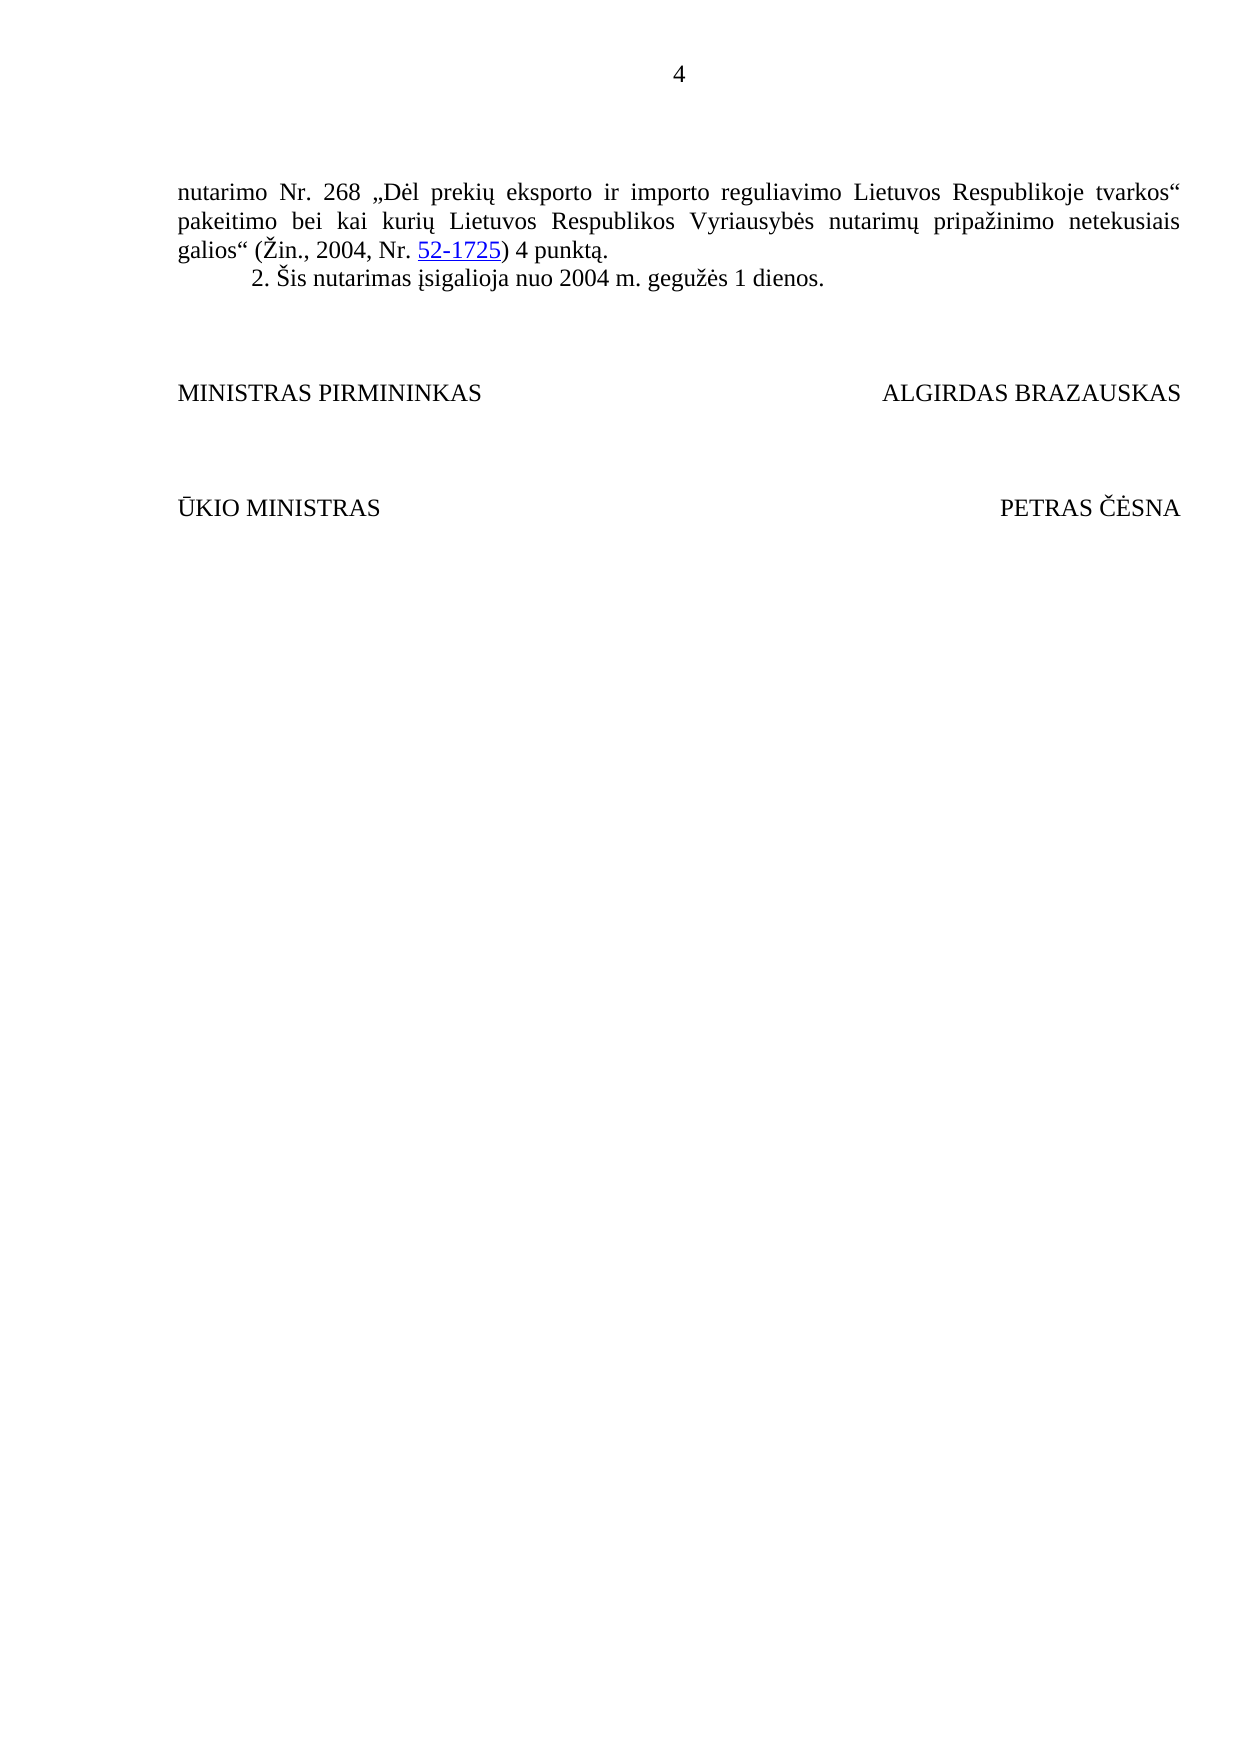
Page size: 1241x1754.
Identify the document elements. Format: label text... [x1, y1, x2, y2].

text 2. Šis nutarimas įsigalioja nuo 2004 m. gegužės 1 dienos. [177, 263, 1181, 292]
text Ministras Pirmininkas Algirdas Brazauskas [177, 378, 1181, 407]
text nutarimo Nr. 268 „Dėl prekių eksporto ir importo reguliavimo Lietuvos Respublikoje tvarkos“ pakeitimo bei kai kurių Lietuvos Respublikos Vyriausybės nutarimų pripažinimo netekusiais galios“ (Žin., 2004, Nr. 52-1725) 4 punktą. [177, 177, 1181, 263]
text Ūkio ministras Petras Čėsna [177, 493, 1181, 522]
